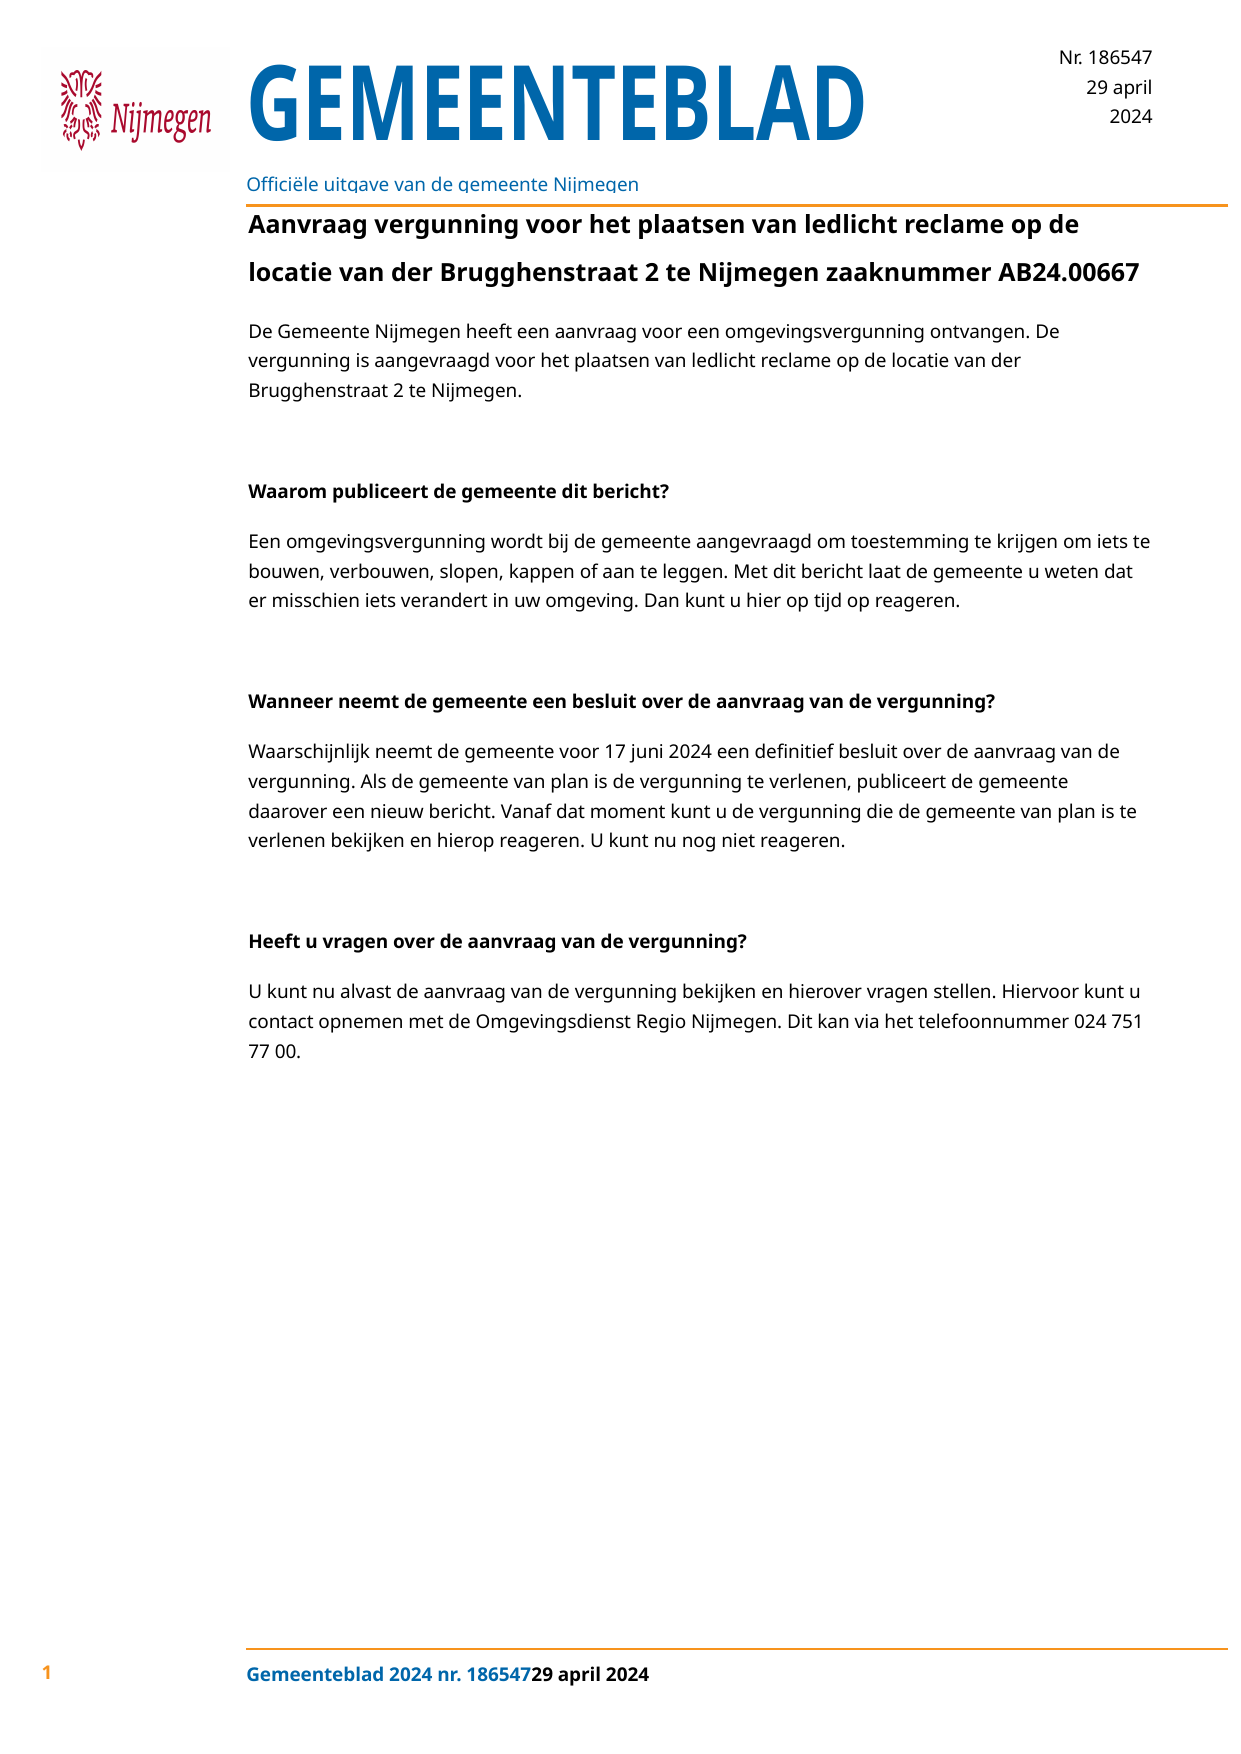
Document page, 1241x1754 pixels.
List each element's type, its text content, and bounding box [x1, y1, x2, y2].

text U kunt nu alvast de aanvraag van de vergunning bekijken en hierover vragen stellen. Hiervoor kunt u contact opnemen met de Omgevingsdienst Regio Nijmegen. Dit kan via het telefoonnummer 024 751 77 00. [248, 979, 1152, 1064]
text Waarom publiceert de gemeente dit bericht? [248, 478, 1152, 504]
text Wanneer neemt de gemeente een besluit over de aanvraag van de vergunning? [248, 688, 1152, 714]
text Waarschijnlijk neemt de gemeente voor 17 juni 2024 een definitief besluit over de aanvraag van de vergunning. Als de gemeente van plan is de vergunning te verlenen, publiceert de gemeente daarover een nieuw bericht. Vanaf dat moment kunt u de vergunning die de gemeente van plan is te verlenen bekijken en hierop reageren. U kunt nu nog niet reageren. [248, 739, 1152, 853]
text De Gemeente Nijmegen heeft een aanvraag voor een omgevingsvergunning ontvangen. De vergunning is aangevraagd voor het plaatsen van ledlicht reclame op de locatie van der Brugghenstraat 2 te Nijmegen. [248, 318, 1152, 403]
text Een omgevingsvergunning wordt bij de gemeente aangevraagd om toestemming te krijgen om iets te bouwen, verbouwen, slopen, kappen of aan te leggen. Met dit bericht laat de gemeente u weten dat er misschien iets verandert in uw omgeving. Dan kunt u hier op tijd op reageren. [248, 528, 1152, 613]
text Aanvraag vergunning voor het plaatsen van ledlicht reclame op de locatie van der Brugghenstraat 2 te Nijmegen zaaknummer AB24.00667 [248, 207, 1152, 288]
picture [41, 47, 231, 172]
text Heeft u vragen over de aanvraag van de vergunning? [248, 928, 1152, 954]
